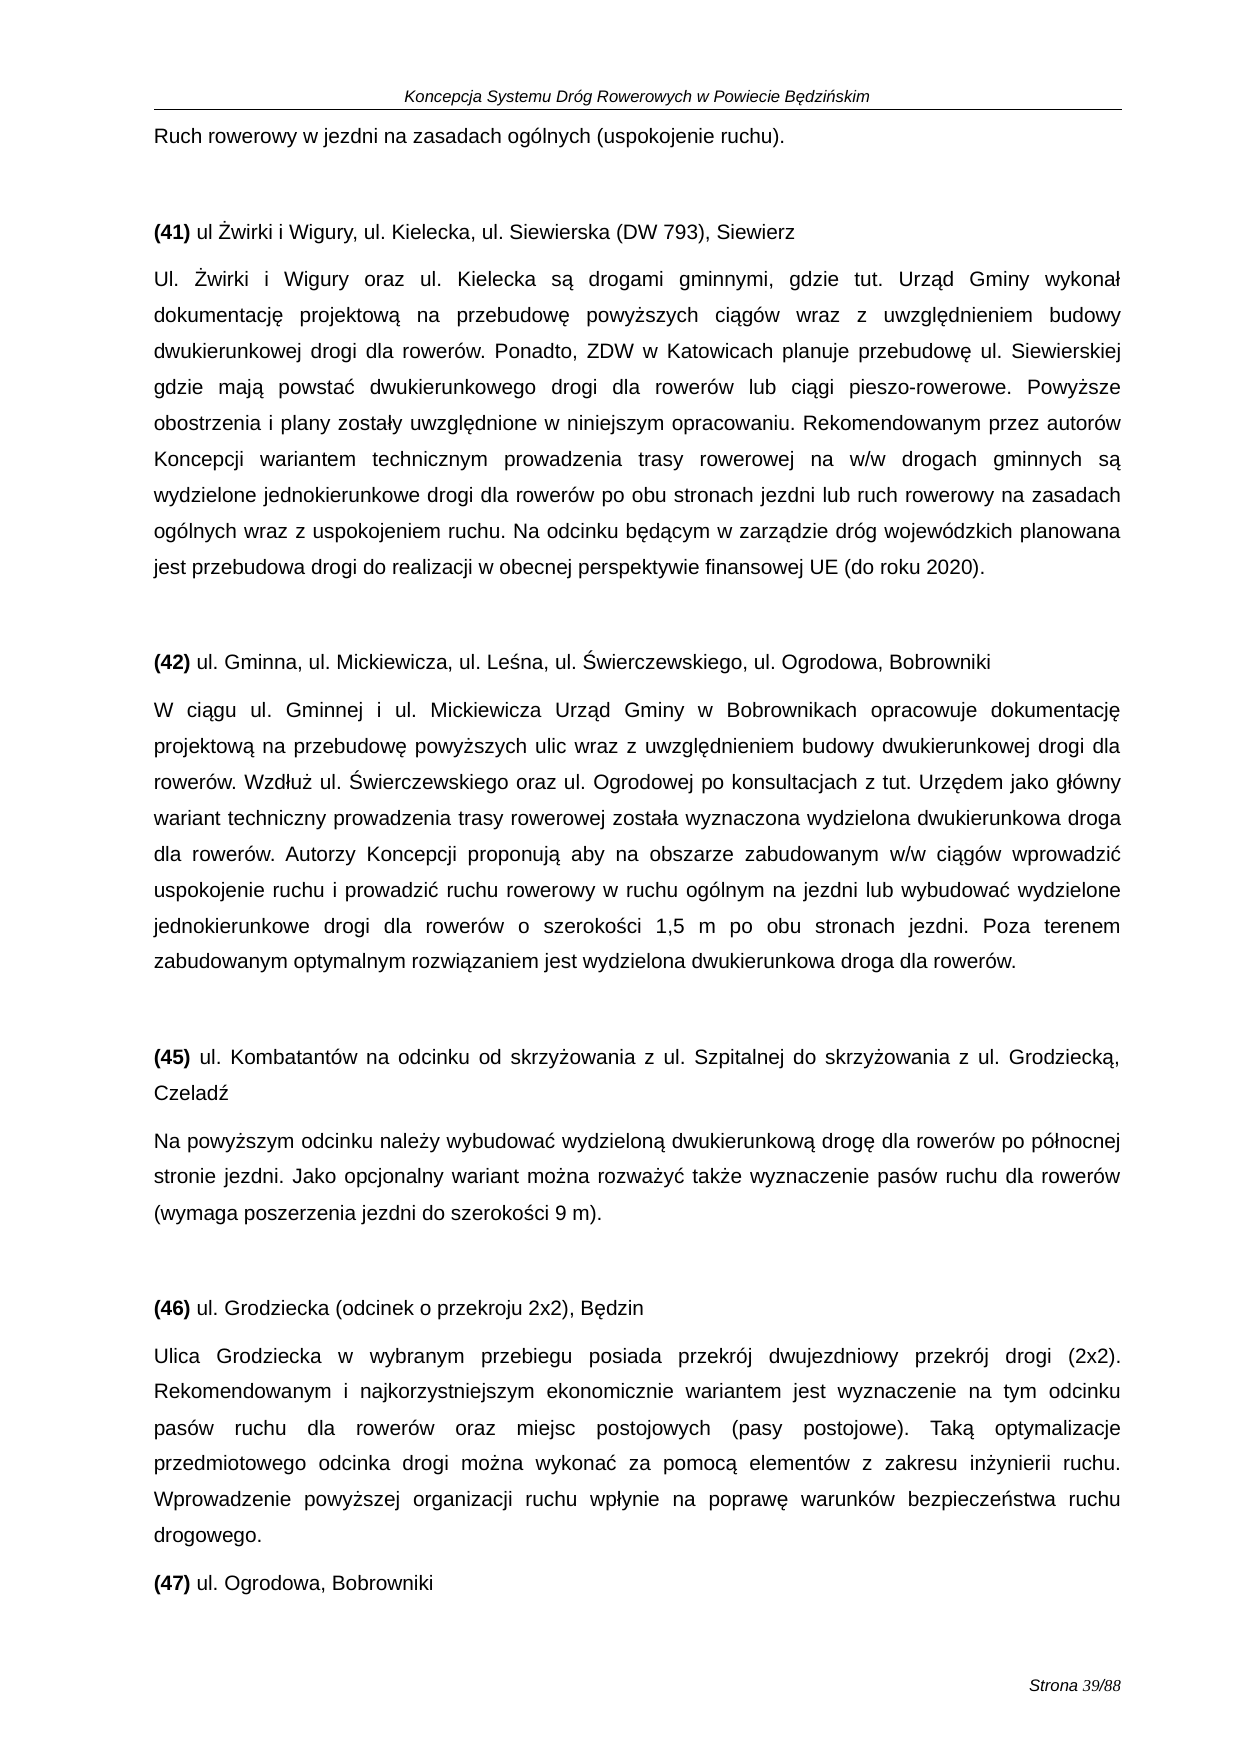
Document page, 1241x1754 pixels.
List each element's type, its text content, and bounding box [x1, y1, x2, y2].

text W ciągu ul. Gminnej i ul. Mickiewicza Urząd Gminy w Bobrownikach opracowuje dokumentację projektową na przebudowę powyższych ulic wraz z uwzględnieniem budowy dwukierunkowej drogi dla rowerów. Wzdłuż ul. Świerczewskiego oraz ul. Ogrodowej po konsultacjach z tut. Urzędem jako główny wariant techniczny prowadzenia trasy rowerowej została wyznaczona wydzielona dwukierunkowa droga dla rowerów. Autorzy Koncepcji proponują aby na obszarze zabudowanym w/w ciągów wprowadzić uspokojenie ruchu i prowadzić ruchu rowerowy w ruchu ogólnym na jezdni lub wybudować wydzielone jednokierunkowe drogi dla rowerów o szerokości 1,5 m po obu stronach jezdni. Poza terenem zabudowanym optymalnym rozwiązaniem jest wydzielona dwukierunkowa droga dla rowerów. [153, 698, 1122, 973]
text Na powyższym odcinku należy wybudować wydzieloną dwukierunkową drogę dla rowerów po północnej stronie jezdni. Jako opcjonalny wariant można rozważyć także wyznaczenie pasów ruchu dla rowerów (wymaga poszerzenia jezdni do szerokości 9 m). [153, 1128, 1122, 1224]
text (45) ul. Kombatantów na odcinku od skrzyżowania z ul. Szpitalnej do skrzyżowania z ul. Grodziecką, Czeladź [153, 1045, 1122, 1105]
text (41) ul Żwirki i Wigury, ul. Kielecka, ul. Siewierska (DW 793), Siewierz [153, 219, 1122, 243]
text (47) ul. Ogrodowa, Bobrowniki [153, 1571, 1122, 1595]
text Ul. Żwirki i Wigury oraz ul. Kielecka są drogami gminnymi, gdzie tut. Urząd Gminy wykonał dokumentację projektową na przebudowę powyższych ciągów wraz z uwzględnieniem budowy dwukierunkowej drogi dla rowerów. Ponadto, ZDW w Katowicach planuje przebudowę ul. Siewierskiej gdzie mają powstać dwukierunkowego drogi dla rowerów lub ciągi pieszo-rowerowe. Powyższe obostrzenia i plany zostały uwzględnione w niniejszym opracowaniu. Rekomendowanym przez autorów Koncepcji wariantem technicznym prowadzenia trasy rowerowej na w/w drogach gminnych są wydzielone jednokierunkowe drogi dla rowerów po obu stronach jezdni lub ruch rowerowy na zasadach ogólnych wraz z uspokojeniem ruchu. Na odcinku będącym w zarządzie dróg wojewódzkich planowana jest przebudowa drogi do realizacji w obecnej perspektywie finansowej UE (do roku 2020). [153, 267, 1122, 579]
text (46) ul. Grodziecka (odcinek o przekroju 2x2), Będzin [153, 1296, 1122, 1320]
text Ulica Grodziecka w wybranym przebiegu posiada przekrój dwujezdniowy przekrój drogi (2x2). Rekomendowanym i najkorzystniejszym ekonomicznie wariantem jest wyznaczenie na tym odcinku pasów ruchu dla rowerów oraz miejsc postojowych (pasy postojowe). Taką optymalizacje przedmiotowego odcinka drogi można wykonać za pomocą elementów z zakresu inżynierii ruchu. Wprowadzenie powyższej organizacji ruchu wpłynie na poprawę warunków bezpieczeństwa ruchu drogowego. [153, 1343, 1122, 1547]
text Ruch rowerowy w jezdni na zasadach ogólnych (uspokojenie ruchu). [153, 124, 1122, 148]
text (42) ul. Gminna, ul. Mickiewicza, ul. Leśna, ul. Świerczewskiego, ul. Ogrodowa, Bobrowniki [153, 650, 1122, 674]
